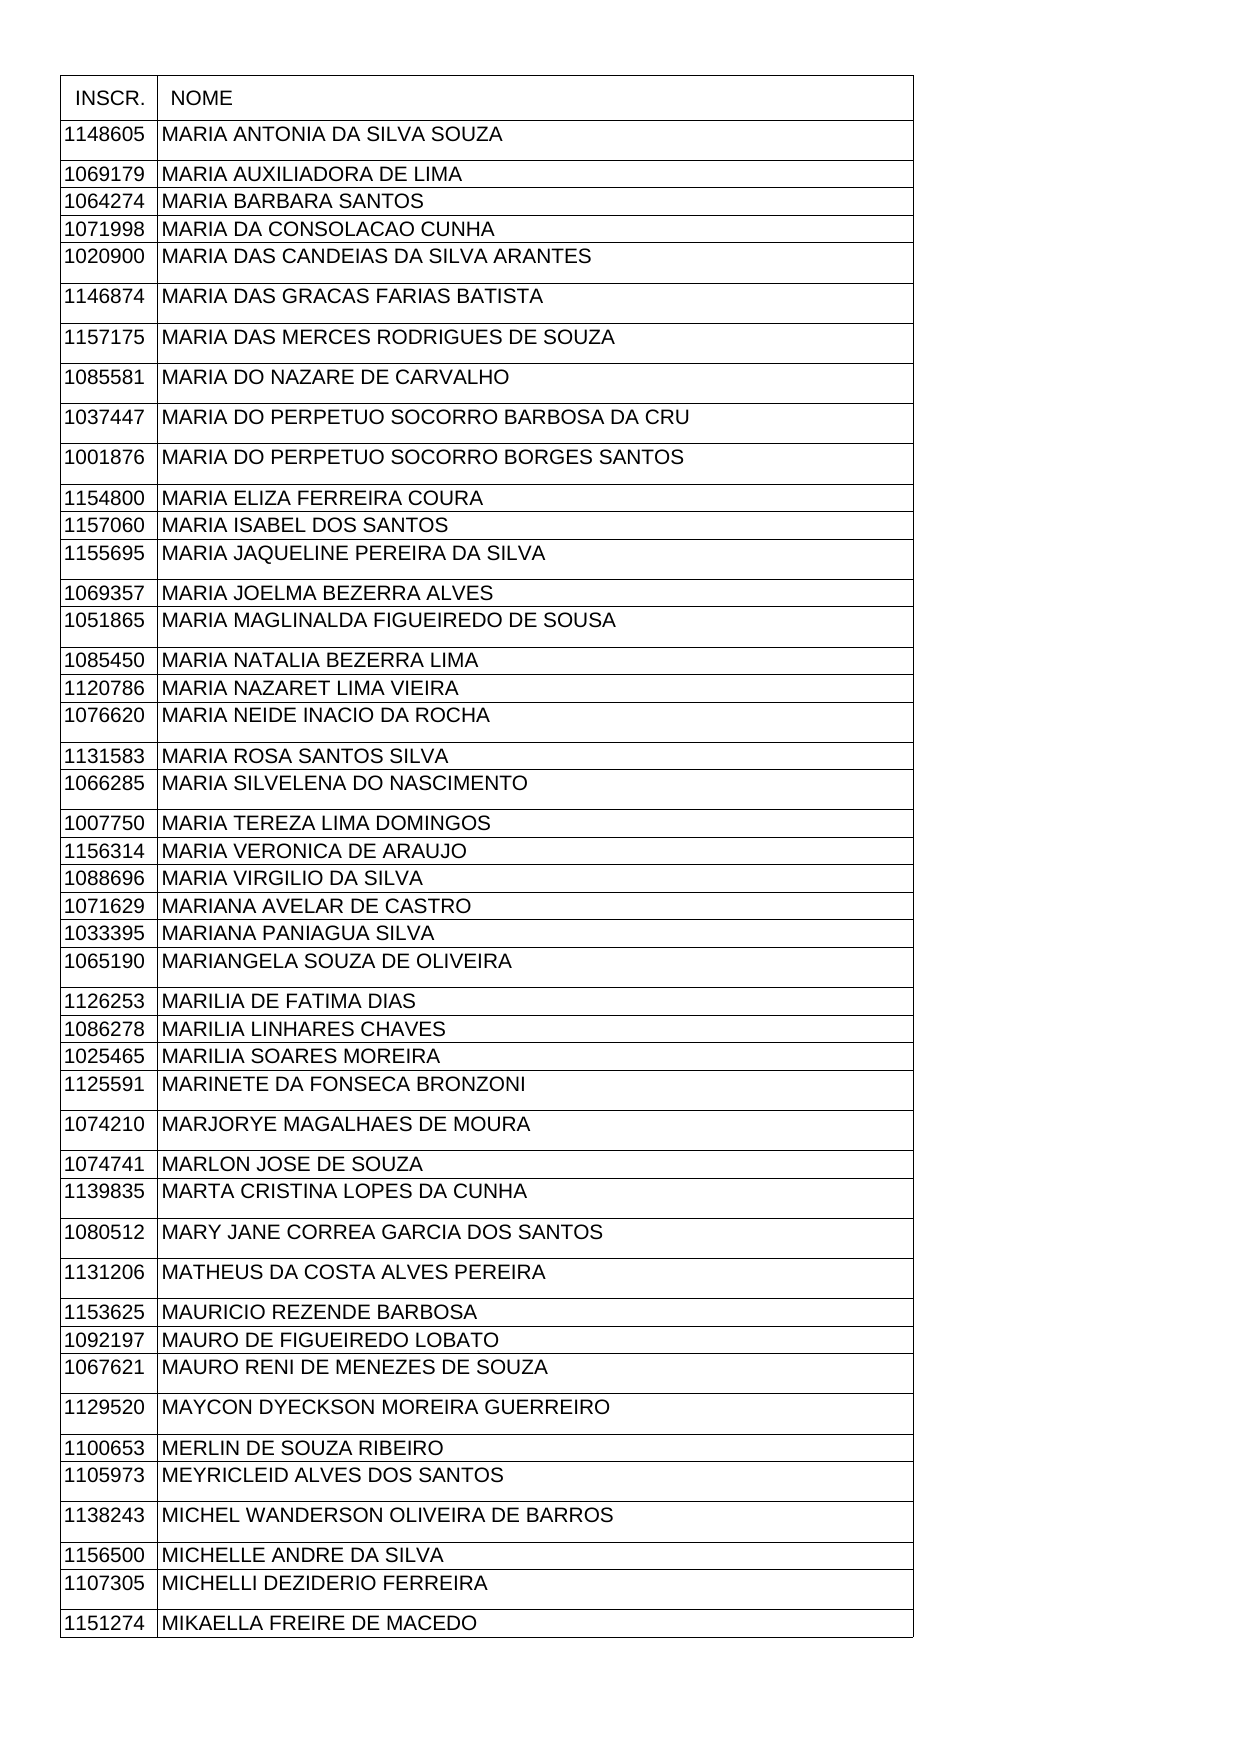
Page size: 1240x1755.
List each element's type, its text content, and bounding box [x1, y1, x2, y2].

table_cell MARIA ELIZA FERREIRA COURA [158, 485, 913, 511]
table_cell MARIA JAQUELINE PEREIRA DA SILVA [158, 540, 913, 579]
table_cell MARIA TEREZA LIMA DOMINGOS [158, 810, 913, 837]
table_cell MARIANA AVELAR DE CASTRO [158, 893, 913, 919]
table_cell 1129520 [61, 1394, 157, 1433]
table_cell MARIA VIRGILIO DA SILVA [158, 865, 913, 892]
table_cell 1154800 [61, 485, 157, 511]
table_cell 1051865 [61, 607, 157, 646]
table_cell 1092197 [61, 1327, 157, 1353]
table_cell MARILIA LINHARES CHAVES [158, 1016, 913, 1042]
table_cell MARIA SILVELENA DO NASCIMENTO [158, 770, 913, 809]
table_cell 1001876 [61, 444, 157, 483]
table_cell MARIA DA CONSOLACAO CUNHA [158, 216, 913, 242]
table_cell 1157060 [61, 512, 157, 538]
table_header INSCR. [61, 76, 157, 119]
table_cell MARIA NATALIA BEZERRA LIMA [158, 648, 913, 674]
table_cell MAURO RENI DE MENEZES DE SOUZA [158, 1354, 913, 1393]
table_cell 1146874 [61, 284, 157, 323]
table_cell 1148605 [61, 121, 157, 160]
table_cell 1156314 [61, 838, 157, 864]
table_cell 1074741 [61, 1151, 157, 1177]
table_cell MICHELLI DEZIDERIO FERREIRA [158, 1570, 913, 1609]
table_cell MARIANGELA SOUZA DE OLIVEIRA [158, 948, 913, 987]
table_cell MARIA ISABEL DOS SANTOS [158, 512, 913, 538]
table_cell 1086278 [61, 1016, 157, 1042]
table_cell MERLIN DE SOUZA RIBEIRO [158, 1435, 913, 1461]
table_cell 1067621 [61, 1354, 157, 1393]
table_cell MARIA AUXILIADORA DE LIMA [158, 161, 913, 187]
table_cell MARIA DO NAZARE DE CARVALHO [158, 364, 913, 403]
table_cell MARIA ANTONIA DA SILVA SOUZA [158, 121, 913, 160]
table_cell 1080512 [61, 1219, 157, 1258]
table_cell 1120786 [61, 675, 157, 701]
table_cell MARIA NEIDE INACIO DA ROCHA [158, 703, 913, 742]
table_cell 1155695 [61, 540, 157, 579]
table_cell 1125591 [61, 1071, 157, 1110]
table_cell 1100653 [61, 1435, 157, 1461]
table_cell MIKAELLA FREIRE DE MACEDO [158, 1610, 913, 1637]
table_cell MARIA NAZARET LIMA VIEIRA [158, 675, 913, 701]
table_cell MARIA DO PERPETUO SOCORRO BARBOSA DA CRU [158, 404, 913, 443]
table_cell 1138243 [61, 1502, 157, 1541]
table_cell MARIA MAGLINALDA FIGUEIREDO DE SOUSA [158, 607, 913, 646]
table_cell 1153625 [61, 1299, 157, 1326]
table_header NOME [158, 76, 913, 119]
table_cell MAYCON DYECKSON MOREIRA GUERREIRO [158, 1394, 913, 1433]
table_cell 1071998 [61, 216, 157, 242]
table_cell MARIA VERONICA DE ARAUJO [158, 838, 913, 864]
table_cell 1076620 [61, 703, 157, 742]
table_cell 1131206 [61, 1259, 157, 1298]
table_cell MARIA BARBARA SANTOS [158, 188, 913, 215]
table_cell MARIANA PANIAGUA SILVA [158, 920, 913, 947]
table_cell 1085450 [61, 648, 157, 674]
table_cell 1157175 [61, 324, 157, 363]
table_cell 1007750 [61, 810, 157, 837]
table_cell MAURICIO REZENDE BARBOSA [158, 1299, 913, 1326]
table_cell 1105973 [61, 1462, 157, 1501]
table_cell 1037447 [61, 404, 157, 443]
table_cell MAURO DE FIGUEIREDO LOBATO [158, 1327, 913, 1353]
table_cell MARILIA DE FATIMA DIAS [158, 988, 913, 1014]
table_cell MARLON JOSE DE SOUZA [158, 1151, 913, 1177]
table_cell 1066285 [61, 770, 157, 809]
table_cell 1069357 [61, 580, 157, 606]
table_cell 1064274 [61, 188, 157, 215]
table_cell 1025465 [61, 1043, 157, 1069]
table_cell 1088696 [61, 865, 157, 892]
table_cell 1156500 [61, 1543, 157, 1569]
table_cell 1131583 [61, 743, 157, 769]
table_cell 1139835 [61, 1179, 157, 1218]
table_cell 1033395 [61, 920, 157, 947]
table_cell MARIA DAS MERCES RODRIGUES DE SOUZA [158, 324, 913, 363]
table_cell 1071629 [61, 893, 157, 919]
table_cell MATHEUS DA COSTA ALVES PEREIRA [158, 1259, 913, 1298]
table_cell 1020900 [61, 243, 157, 282]
table_cell 1074210 [61, 1111, 157, 1150]
table_cell MICHELLE ANDRE DA SILVA [158, 1543, 913, 1569]
table_cell MARILIA SOARES MOREIRA [158, 1043, 913, 1069]
table_cell MARINETE DA FONSECA BRONZONI [158, 1071, 913, 1110]
table_cell 1107305 [61, 1570, 157, 1609]
table_cell MARIA JOELMA BEZERRA ALVES [158, 580, 913, 606]
table_cell MARY JANE CORREA GARCIA DOS SANTOS [158, 1219, 913, 1258]
table_cell MEYRICLEID ALVES DOS SANTOS [158, 1462, 913, 1501]
table_cell MARIA DO PERPETUO SOCORRO BORGES SANTOS [158, 444, 913, 483]
table_cell MARIA DAS GRACAS FARIAS BATISTA [158, 284, 913, 323]
table_cell MICHEL WANDERSON OLIVEIRA DE BARROS [158, 1502, 913, 1541]
table_cell MARIA ROSA SANTOS SILVA [158, 743, 913, 769]
table_cell 1085581 [61, 364, 157, 403]
table_cell MARIA DAS CANDEIAS DA SILVA ARANTES [158, 243, 913, 282]
table_cell 1069179 [61, 161, 157, 187]
table_cell 1065190 [61, 948, 157, 987]
table_cell 1126253 [61, 988, 157, 1014]
table_cell MARTA CRISTINA LOPES DA CUNHA [158, 1179, 913, 1218]
table_cell MARJORYE MAGALHAES DE MOURA [158, 1111, 913, 1150]
table_cell 1151274 [61, 1610, 157, 1637]
